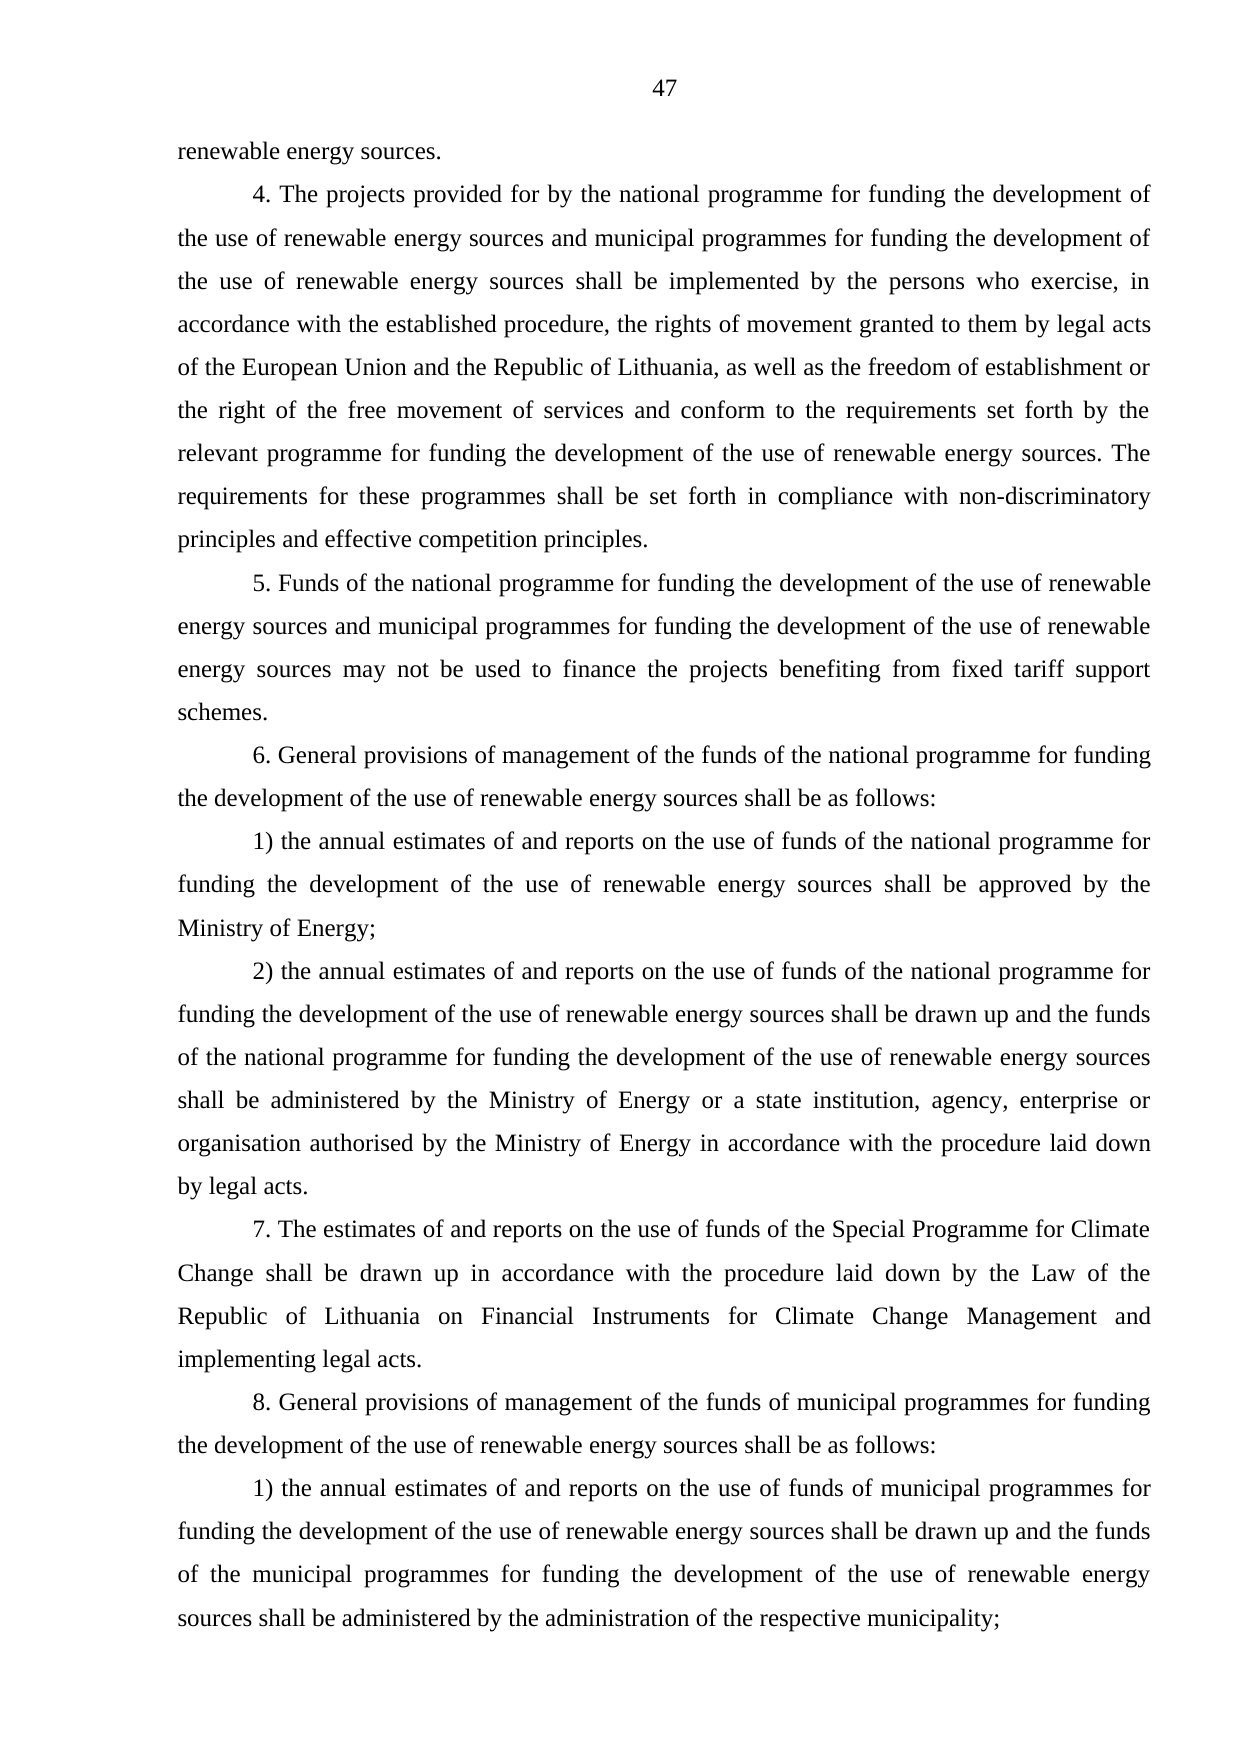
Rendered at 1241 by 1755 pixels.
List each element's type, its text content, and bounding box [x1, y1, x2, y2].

text renewable energy sources. [177, 136, 1152, 165]
text 4. The projects provided for by the national programme for funding the development of the use of renewable energy sources and municipal programmes for funding the development of the use of renewable energy sources shall be implemented by the persons who exercise, in accordance with the established procedure, the rights of movement granted to them by legal acts of the European Union and the Republic of Lithuania, as well as the freedom of establishment or the right of the free movement of services and conform to the requirements set forth by the relevant programme for funding the development of the use of renewable energy sources. The requirements for these programmes shall be set forth in compliance with non-discriminatory principles and effective competition principles. [177, 179, 1152, 553]
text 6. General provisions of management of the funds of the national programme for funding the development of the use of renewable energy sources shall be as follows: [177, 740, 1152, 812]
text 5. Funds of the national programme for funding the development of the use of renewable energy sources and municipal programmes for funding the development of the use of renewable energy sources may not be used to finance the projects benefiting from fixed tariff support schemes. [177, 568, 1152, 726]
text 8. General provisions of management of the funds of municipal programmes for funding the development of the use of renewable energy sources shall be as follows: [177, 1387, 1152, 1459]
text 2) the annual estimates of and reports on the use of funds of the national programme for funding the development of the use of renewable energy sources shall be drawn up and the funds of the national programme for funding the development of the use of renewable energy sources shall be administered by the Ministry of Energy or a state institution, agency, enterprise or organisation authorised by the Ministry of Energy in accordance with the procedure laid down by legal acts. [177, 956, 1152, 1200]
text 7. The estimates of and reports on the use of funds of the Special Programme for Climate Change shall be drawn up in accordance with the procedure laid down by the Law of the Republic of Lithuania on Financial Instruments for Climate Change Management and implementing legal acts. [177, 1214, 1152, 1373]
text 1) the annual estimates of and reports on the use of funds of municipal programmes for funding the development of the use of renewable energy sources shall be drawn up and the funds of the municipal programmes for funding the development of the use of renewable energy sources shall be administered by the administration of the respective municipality; [177, 1473, 1152, 1631]
text 1) the annual estimates of and reports on the use of funds of the national programme for funding the development of the use of renewable energy sources shall be approved by the Ministry of Energy; [177, 826, 1152, 941]
